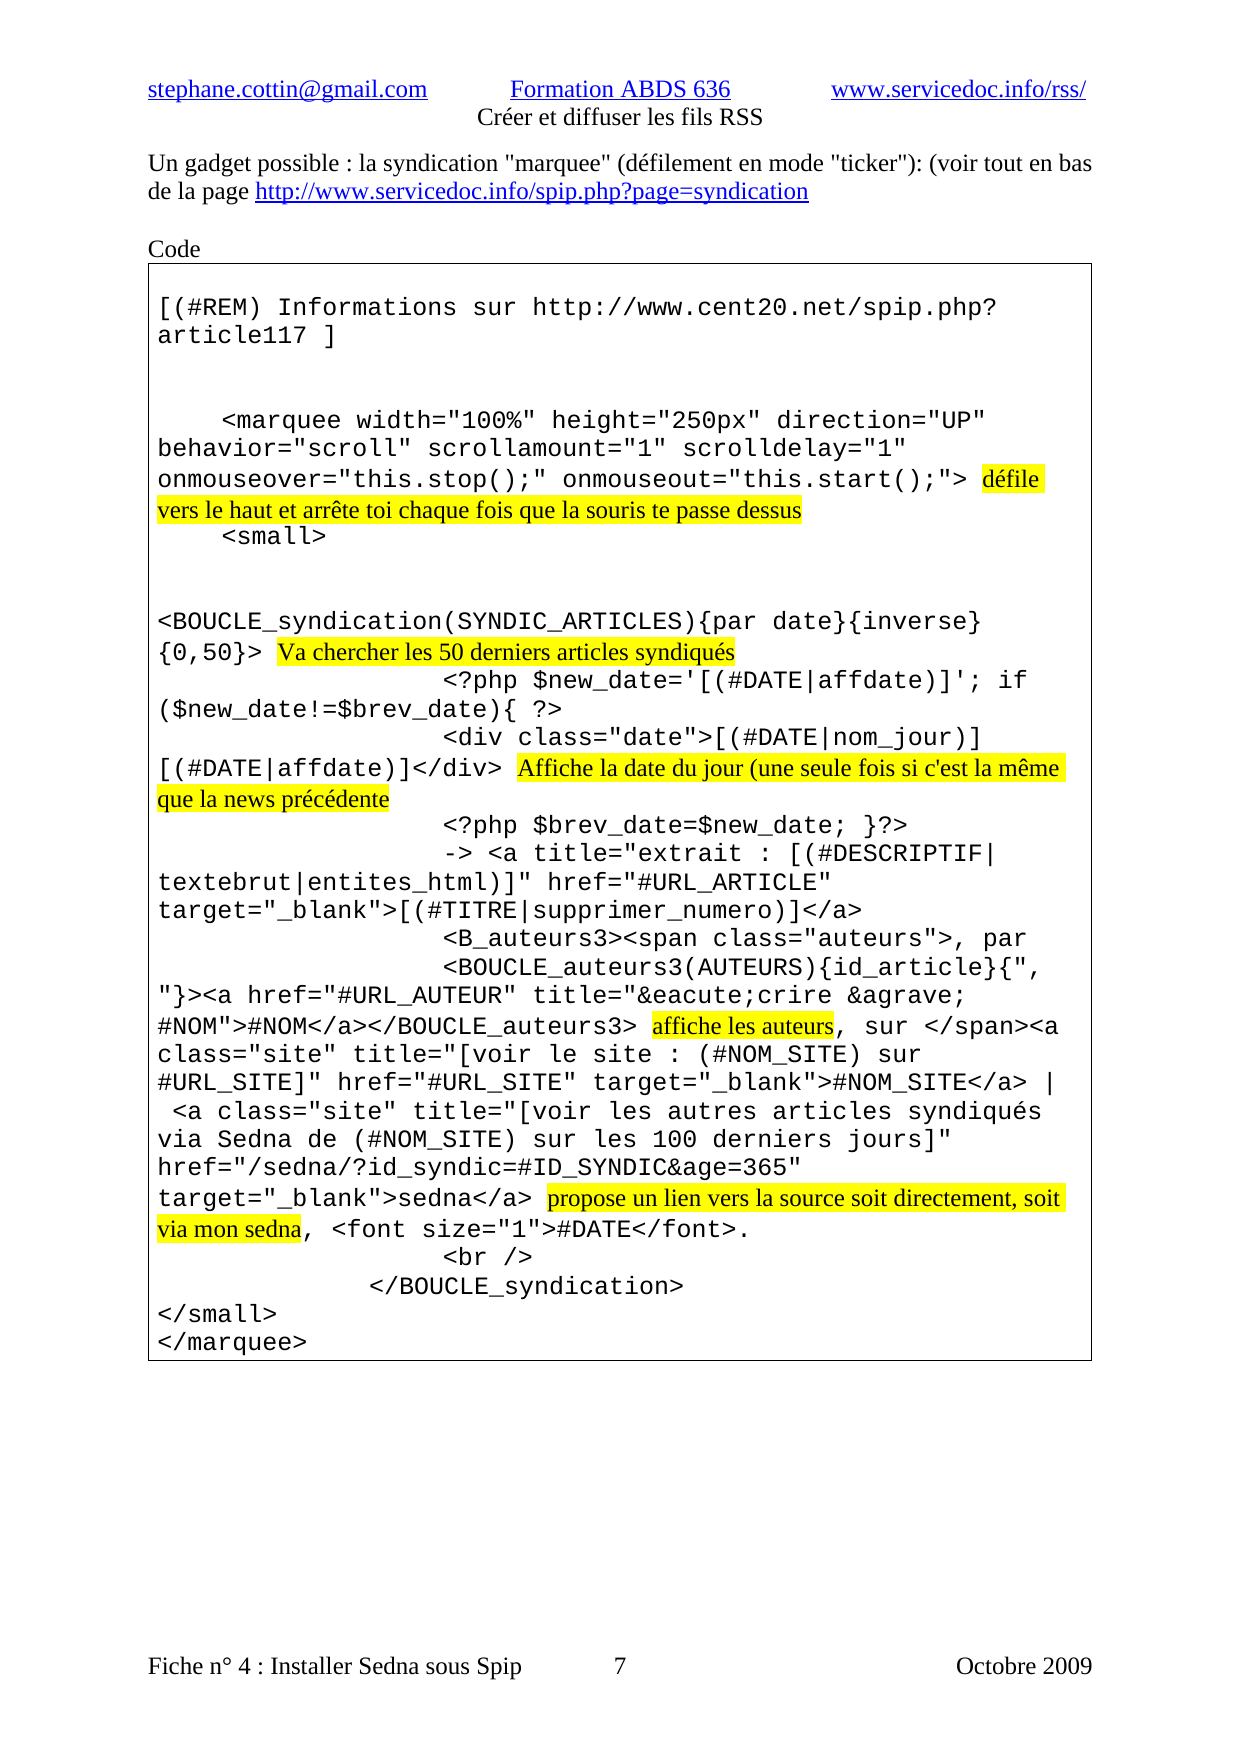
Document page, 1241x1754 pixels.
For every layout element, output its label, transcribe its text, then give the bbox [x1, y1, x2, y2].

text [(#REM) Informations sur http://www.cent20.net/spip.php?article117 ] [149, 291, 1091, 351]
text <BOUCLE_auteurs3(AUTEURS){id_article}{", "}><a href="#URL_AUTEUR" title="&eacute;crire &agrave; #NOM">#NOM</a></BOUCLE_auteurs3> affiche les auteurs, sur </span><a class="site" title="[voir le site : (#NOM_SITE) sur #URL_SITE]" href="#URL_SITE" target="_blank">#NOM_SITE</a> | [149, 951, 1091, 1095]
text <br /> [149, 1242, 1091, 1270]
text </small> [149, 1298, 1091, 1327]
text <?php $brev_date=$new_date; }?> [149, 809, 1091, 838]
text Code [148, 234, 1092, 263]
text <?php $new_date='[(#DATE|affdate)]'; if ($new_date!=$brev_date){ ?> [149, 665, 1091, 721]
text <small> [149, 521, 1091, 552]
text <B_auteurs3><span class="auteurs">, par [149, 923, 1091, 951]
text <marquee width="100%" height="250px" direction="UP" behavior="scroll" scrollamount="1" scrolldelay="1" onmouseover="this.stop();" onmouseout="this.start();"> défile vers le haut et arrête toi chaque fois que la souris te passe dessus [149, 404, 1091, 521]
text -> <a title="extrait : [(#DESCRIPTIF|textebrut|entites_html)]" href="#URL_ARTICLE" target="_blank">[(#TITRE|supprimer_numero)]</a> [149, 838, 1091, 923]
text <div class="date">[(#DATE|nom_jour)] [(#DATE|affdate)]</div> Affiche la date du jour (une seule fois si c'est la même que la news précédente [149, 721, 1091, 809]
text <BOUCLE_syndication(SYNDIC_ARTICLES){par date}{inverse} {0,50}> Va chercher les 50 derniers articles syndiqués [149, 606, 1091, 665]
text Un gadget possible : la syndication "marquee" (défilement en mode "ticker"): (voir tout en bas de la page http://www.servicedoc.info/spip.php?page=syndication [148, 148, 1092, 205]
text <a class="site" title="[voir les autres articles syndiqués via Sedna de (#NOM_SITE) sur les 100 derniers jours]" href="/sedna/?id_syndic=#ID_SYNDIC&age=365" target="_blank">sedna</a> propose un lien vers la source soit directement, soit via mon sedna, <font size="1">#DATE</font>. [149, 1095, 1091, 1242]
text </BOUCLE_syndication> [149, 1270, 1091, 1298]
text </marquee> [149, 1327, 1091, 1360]
